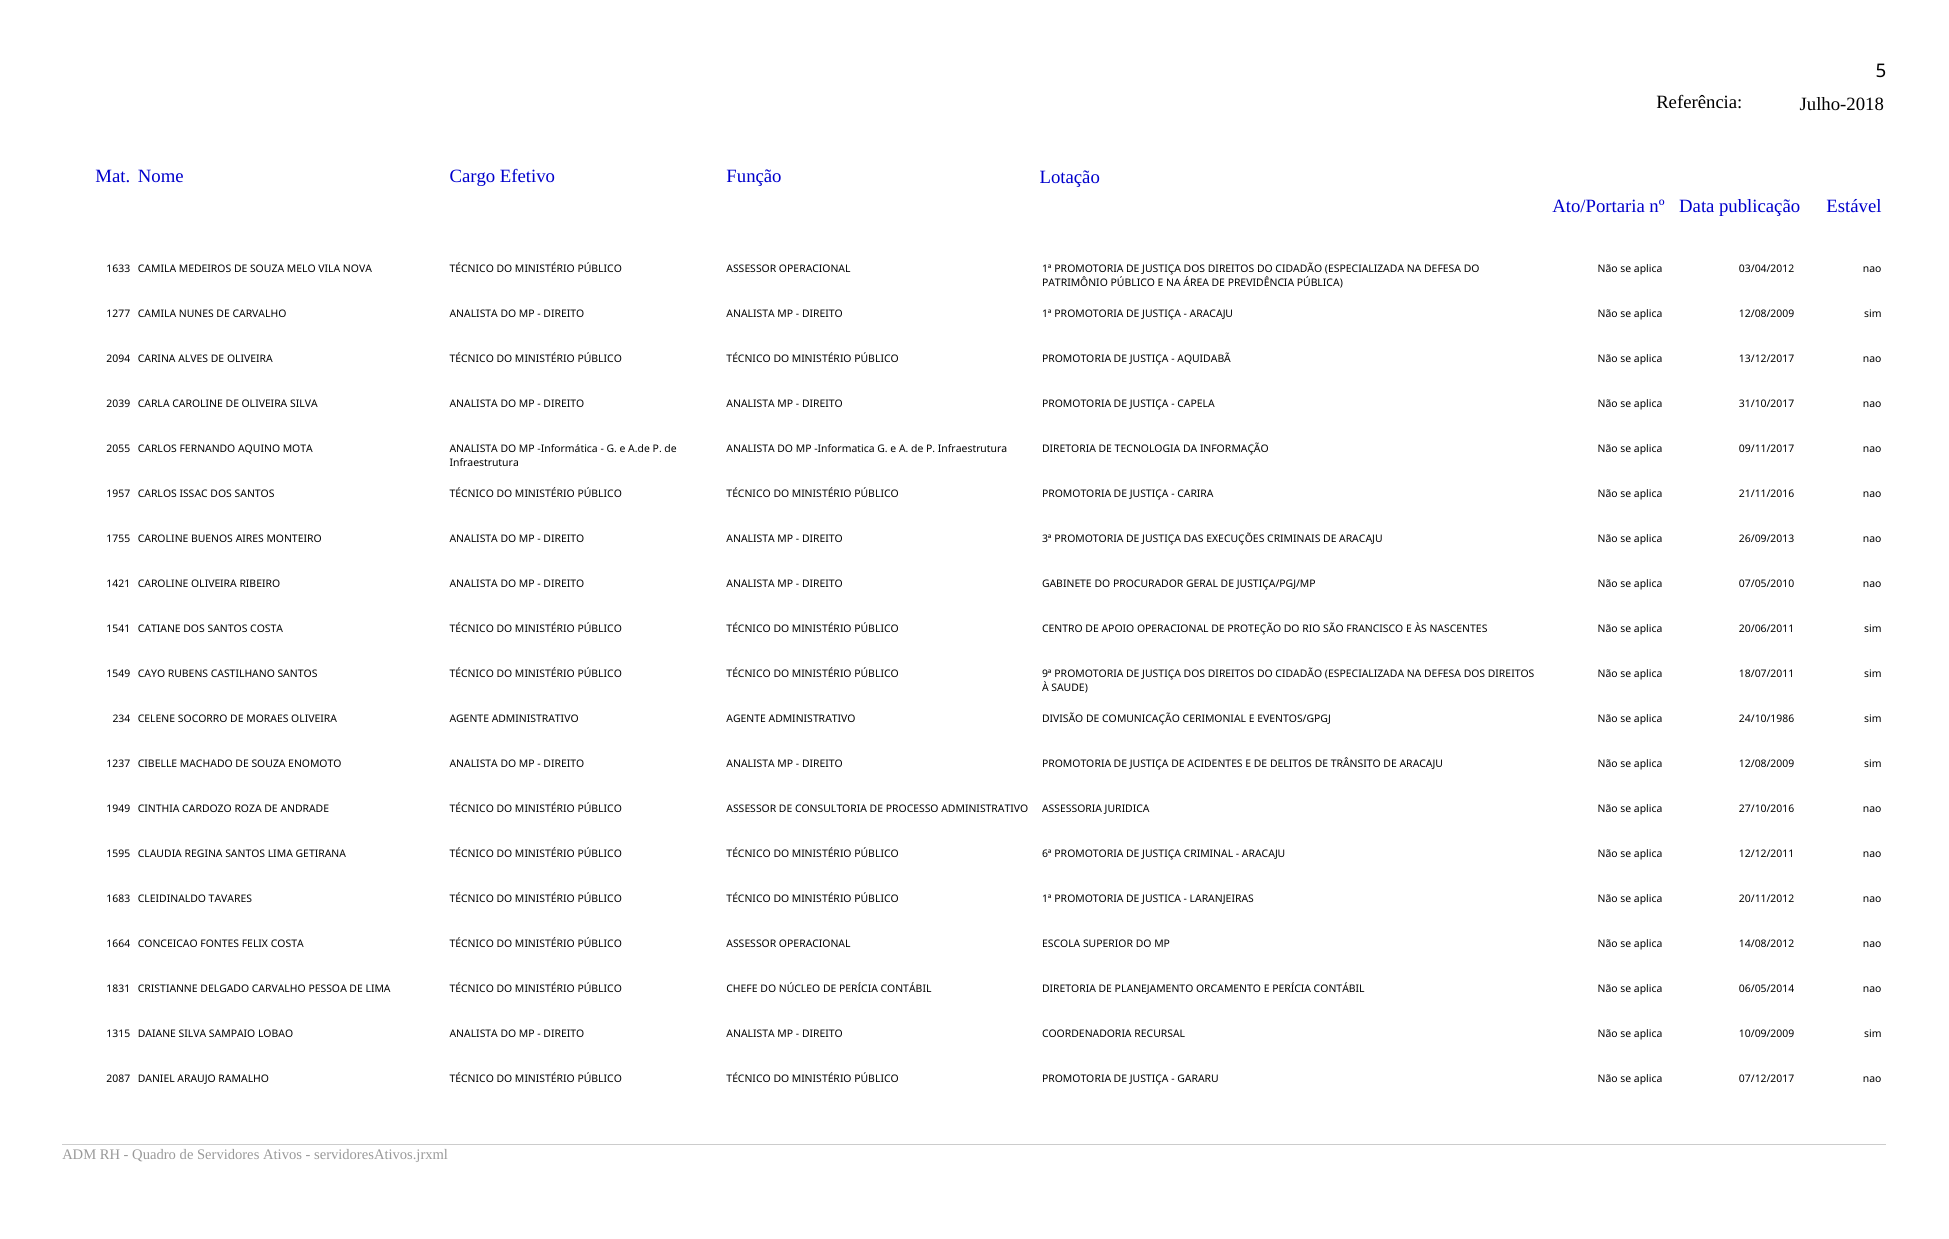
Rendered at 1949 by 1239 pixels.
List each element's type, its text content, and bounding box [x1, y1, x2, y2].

table_cell [1030, 711, 1042, 756]
table_cell sim [1803, 756, 1881, 801]
table_cell CHEFE DO NÚCLEO DE PERÍCIA CONTÁBIL [726, 981, 1030, 1026]
table_cell [0, 711, 68, 756]
table_cell sim [1803, 711, 1881, 756]
table_cell [803, 166, 1039, 195]
table_cell [1538, 981, 1547, 1026]
table_cell 1755 [68, 531, 130, 576]
table_cell TÉCNICO DO MINISTÉRIO PÚBLICO [726, 621, 1030, 666]
table_cell [1196, 166, 1529, 195]
table_cell [443, 756, 449, 801]
table_cell nao [1803, 1071, 1881, 1116]
table_cell AGENTE ADMINISTRATIVO [726, 711, 1030, 756]
table_cell Não se aplica [1547, 576, 1662, 621]
table_cell [1881, 1026, 1948, 1071]
table_cell [1794, 936, 1803, 981]
table_cell [1538, 261, 1547, 306]
table_cell [130, 351, 138, 396]
table_cell [1794, 1071, 1803, 1116]
table_cell ANALISTA DO MP -Informatica G. e A. de P. Infraestrutura [726, 441, 1030, 486]
table_cell sim [1803, 1026, 1881, 1071]
table_cell ASSESSOR OPERACIONAL [726, 936, 1030, 981]
table_cell [130, 981, 138, 1026]
table_cell [1039, 196, 1196, 225]
table_cell [443, 936, 449, 981]
table_cell [0, 93, 1656, 121]
table_cell TÉCNICO DO MINISTÉRIO PÚBLICO [726, 1071, 1030, 1116]
table_cell [0, 196, 68, 225]
table_cell [1030, 621, 1042, 666]
table_cell [443, 1071, 449, 1116]
table_cell nao [1803, 576, 1881, 621]
table_cell [1030, 981, 1042, 1026]
table_cell TÉCNICO DO MINISTÉRIO PÚBLICO [726, 351, 1030, 396]
table_cell [130, 666, 138, 711]
table_cell 20/11/2012 [1662, 891, 1794, 936]
table_cell [130, 936, 138, 981]
table_cell [1794, 1026, 1803, 1071]
table_cell DIVISÃO DE COMUNICAÇÃO CERIMONIAL E EVENTOS/GPGJ [1042, 711, 1538, 756]
table_header [1529, 165, 1664, 195]
table_cell Não se aplica [1547, 801, 1662, 846]
table_cell [1030, 351, 1042, 396]
table_cell TÉCNICO DO MINISTÉRIO PÚBLICO [726, 486, 1030, 531]
table_cell [1881, 166, 1948, 195]
table_header Função [726, 165, 803, 195]
table_cell CARLOS ISSAC DOS SANTOS [138, 486, 443, 531]
table_cell [443, 891, 449, 936]
table_cell [0, 891, 68, 936]
table_cell 09/11/2017 [1662, 441, 1794, 486]
table_cell [1538, 891, 1547, 936]
table_cell 1949 [68, 801, 130, 846]
table_cell [0, 351, 68, 396]
table_cell [1030, 261, 1042, 306]
table_cell nao [1803, 261, 1881, 306]
table_cell [443, 531, 449, 576]
table_cell ANALISTA DO MP - DIREITO [449, 531, 723, 576]
table_cell nao [1803, 486, 1881, 531]
table_cell [1030, 396, 1042, 441]
table_cell [1030, 666, 1042, 711]
table_cell 10/09/2009 [1662, 1026, 1794, 1071]
table_cell TÉCNICO DO MINISTÉRIO PÚBLICO [449, 846, 723, 891]
table_cell [1881, 576, 1948, 621]
table_cell Não se aplica [1547, 711, 1662, 756]
table_cell 2039 [68, 396, 130, 441]
table_cell 1421 [68, 576, 130, 621]
table_cell [0, 225, 1948, 244]
table_cell 1957 [68, 486, 130, 531]
table_cell [130, 396, 138, 441]
table_header [1803, 165, 1881, 195]
table_cell 234 [68, 711, 130, 756]
table_cell CAYO RUBENS CASTILHANO SANTOS [138, 666, 443, 711]
table_cell [130, 846, 138, 891]
table_cell nao [1803, 801, 1881, 846]
table_cell [1881, 756, 1948, 801]
table_cell ANALISTA DO MP - DIREITO [449, 306, 723, 351]
table_cell Referência: [1656, 91, 1754, 123]
table_cell 1ª PROMOTORIA DE JUSTIÇA - ARACAJU [1042, 306, 1538, 351]
table_cell GABINETE DO PROCURADOR GERAL DE JUSTIÇA/PGJ/MP [1042, 576, 1538, 621]
table_header Cargo Efetivo [449, 165, 684, 195]
table_cell [443, 351, 449, 396]
table_cell [1538, 306, 1547, 351]
table_cell CENTRO DE APOIO OPERACIONAL DE PROTEÇÃO DO RIO SÃO FRANCISCO E ÀS NASCENTES [1042, 621, 1538, 666]
table_cell 27/10/2016 [1662, 801, 1794, 846]
table_cell CAMILA MEDEIROS DE SOUZA MELO VILA NOVA [138, 261, 443, 306]
table_cell Não se aplica [1547, 891, 1662, 936]
table_cell CLAUDIA REGINA SANTOS LIMA GETIRANA [138, 846, 443, 891]
table_cell [1794, 306, 1803, 351]
table_cell DAIANE SILVA SAMPAIO LOBAO [138, 1026, 443, 1071]
table_cell CINTHIA CARDOZO ROZA DE ANDRADE [138, 801, 443, 846]
table_cell [1794, 711, 1803, 756]
table_cell [1881, 711, 1948, 756]
table_cell [0, 1026, 68, 1071]
table_cell [130, 486, 138, 531]
table_cell ANALISTA MP - DIREITO [726, 1026, 1030, 1071]
table_cell [1538, 666, 1547, 711]
table_cell [130, 306, 138, 351]
table_cell [1030, 1071, 1042, 1116]
table_cell [1881, 666, 1948, 711]
table_cell [130, 711, 138, 756]
table_cell Não se aplica [1547, 1026, 1662, 1071]
table_cell TÉCNICO DO MINISTÉRIO PÚBLICO [449, 981, 723, 1026]
table_cell Não se aplica [1547, 531, 1662, 576]
table_cell Não se aplica [1547, 666, 1662, 711]
table_cell Lotação [1039, 166, 1196, 196]
table_cell [130, 261, 138, 306]
table_header Nome [138, 165, 203, 195]
table_cell 1595 [68, 846, 130, 891]
table_cell COORDENADORIA RECURSAL [1042, 1026, 1538, 1071]
table_cell ASSESSORIA JURIDICA [1042, 801, 1538, 846]
table_cell TÉCNICO DO MINISTÉRIO PÚBLICO [449, 621, 723, 666]
table_cell [130, 166, 138, 195]
table_cell [0, 531, 68, 576]
table_cell CAROLINE OLIVEIRA RIBEIRO [138, 576, 443, 621]
table_cell Não se aplica [1547, 936, 1662, 981]
table_cell [0, 261, 68, 306]
table_cell 24/10/1986 [1662, 711, 1794, 756]
table_cell [0, 244, 1948, 253]
table_cell [0, 441, 68, 486]
table_cell 1277 [68, 306, 130, 351]
table_cell 1831 [68, 981, 130, 1026]
table_cell ANALISTA DO MP -Informática - G. e A.de P. de Infraestrutura [449, 441, 723, 486]
table_cell 3ª PROMOTORIA DE JUSTIÇA DAS EXECUÇÕES CRIMINAIS DE ARACAJU [1042, 531, 1538, 576]
table_cell 2087 [68, 1071, 130, 1116]
table_cell PROMOTORIA DE JUSTIÇA - CAPELA [1042, 396, 1538, 441]
table_cell Não se aplica [1547, 486, 1662, 531]
table_cell 12/08/2009 [1662, 756, 1794, 801]
table_cell [1030, 306, 1042, 351]
table_cell 12/12/2011 [1662, 846, 1794, 891]
table_cell [0, 576, 68, 621]
table_cell 1549 [68, 666, 130, 711]
table_cell CRISTIANNE DELGADO CARVALHO PESSOA DE LIMA [138, 981, 443, 1026]
table_cell [1794, 351, 1803, 396]
table_cell [449, 195, 684, 225]
table_cell PROMOTORIA DE JUSTIÇA - GARARU [1042, 1071, 1538, 1116]
table_cell [130, 1071, 138, 1116]
table_cell [726, 195, 803, 225]
table_cell [1538, 441, 1547, 486]
table_cell ANALISTA DO MP - DIREITO [449, 396, 723, 441]
table_cell [0, 253, 1948, 261]
table_cell TÉCNICO DO MINISTÉRIO PÚBLICO [449, 1071, 723, 1116]
table_cell [0, 621, 68, 666]
table_cell TÉCNICO DO MINISTÉRIO PÚBLICO [449, 261, 723, 306]
table_cell ANALISTA MP - DIREITO [726, 531, 1030, 576]
table_cell ADM RH - Quadro de Servidores Ativos - servidoresAtivos.jrxml [62, 1145, 1886, 1168]
table_cell Não se aplica [1547, 981, 1662, 1026]
table_cell [1881, 486, 1948, 531]
table_cell CIBELLE MACHADO DE SOUZA ENOMOTO [138, 756, 443, 801]
table_cell 2094 [68, 351, 130, 396]
table_cell 1315 [68, 1026, 130, 1071]
table_cell 18/07/2011 [1662, 666, 1794, 711]
table_cell [443, 801, 449, 846]
table_cell sim [1803, 621, 1881, 666]
table_cell Não se aplica [1547, 351, 1662, 396]
table_cell Não se aplica [1547, 846, 1662, 891]
table_cell [68, 195, 130, 225]
table_cell Não se aplica [1547, 441, 1662, 486]
table_cell nao [1803, 981, 1881, 1026]
table_cell [0, 166, 68, 195]
table_cell [1881, 981, 1948, 1026]
table_cell [203, 166, 449, 195]
table_cell TÉCNICO DO MINISTÉRIO PÚBLICO [449, 351, 723, 396]
table_cell [443, 981, 449, 1026]
table_cell Data publicação [1665, 195, 1800, 225]
table_cell 21/11/2016 [1662, 486, 1794, 531]
table_cell Não se aplica [1547, 261, 1662, 306]
table_cell [130, 441, 138, 486]
table_header [0, 0, 1948, 57]
table_cell TÉCNICO DO MINISTÉRIO PÚBLICO [449, 936, 723, 981]
table_cell nao [1803, 846, 1881, 891]
table_cell [0, 396, 68, 441]
table_cell ANALISTA MP - DIREITO [726, 396, 1030, 441]
table_cell Não se aplica [1547, 1071, 1662, 1116]
table_cell 1664 [68, 936, 130, 981]
table_cell ASSESSOR OPERACIONAL [726, 261, 1030, 306]
table_cell [1794, 756, 1803, 801]
table_cell [130, 801, 138, 846]
table_cell [0, 1071, 68, 1116]
table_cell nao [1803, 891, 1881, 936]
table_cell [1030, 531, 1042, 576]
table_cell [1794, 261, 1803, 306]
table_cell TÉCNICO DO MINISTÉRIO PÚBLICO [726, 666, 1030, 711]
table_cell [443, 306, 449, 351]
table_cell [1881, 261, 1948, 306]
table_cell [443, 576, 449, 621]
table_cell [1538, 846, 1547, 891]
table_cell [130, 891, 138, 936]
table_cell [1538, 756, 1547, 801]
table_cell 26/09/2013 [1662, 531, 1794, 576]
table_cell [0, 801, 68, 846]
table_cell nao [1803, 936, 1881, 981]
table_cell 1683 [68, 891, 130, 936]
table_cell [0, 306, 68, 351]
table_cell CAMILA NUNES DE CARVALHO [138, 306, 443, 351]
table_cell [1881, 196, 1948, 225]
table_cell 12/08/2009 [1662, 306, 1794, 351]
table_cell [1538, 711, 1547, 756]
table_cell nao [1803, 351, 1881, 396]
table_cell [1030, 486, 1042, 531]
table_cell [1030, 891, 1042, 936]
table_cell PROMOTORIA DE JUSTIÇA - CARIRA [1042, 486, 1538, 531]
table_cell [130, 196, 138, 225]
table_cell TÉCNICO DO MINISTÉRIO PÚBLICO [449, 486, 723, 531]
table_cell [443, 441, 449, 486]
table_cell [0, 85, 1948, 91]
table_cell [1881, 621, 1948, 666]
table_cell [1030, 801, 1042, 846]
table_cell 13/12/2017 [1662, 351, 1794, 396]
table_cell CATIANE DOS SANTOS COSTA [138, 621, 443, 666]
table_cell 1541 [68, 621, 130, 666]
table_cell [0, 1116, 1948, 1144]
table_cell nao [1803, 441, 1881, 486]
table_cell [443, 621, 449, 666]
table_cell Não se aplica [1547, 396, 1662, 441]
table_cell [138, 195, 203, 225]
table_cell [443, 711, 449, 756]
table_cell [1884, 93, 1948, 121]
table_cell [1794, 846, 1803, 891]
table_cell ANALISTA MP - DIREITO [726, 756, 1030, 801]
table_cell CAROLINE BUENOS AIRES MONTEIRO [138, 531, 443, 576]
table_cell [1538, 576, 1547, 621]
table_cell [0, 981, 68, 1026]
table_cell [203, 196, 449, 225]
table_cell [1881, 1071, 1948, 1116]
table_cell 5 [1731, 57, 1886, 84]
table_cell 9ª PROMOTORIA DE JUSTIÇA DOS DIREITOS DO CIDADÃO (ESPECIALIZADA NA DEFESA DOS DIREITOS À SAUDE) [1042, 666, 1538, 711]
table_cell [0, 123, 1948, 163]
table_cell [443, 846, 449, 891]
table_cell TÉCNICO DO MINISTÉRIO PÚBLICO [449, 666, 723, 711]
table_cell [1881, 846, 1948, 891]
table_cell [130, 756, 138, 801]
table_cell 1237 [68, 756, 130, 801]
table_cell [1886, 57, 1948, 84]
table_cell [1881, 936, 1948, 981]
table_cell [1030, 756, 1042, 801]
table_cell TÉCNICO DO MINISTÉRIO PÚBLICO [726, 846, 1030, 891]
table_cell nao [1803, 396, 1881, 441]
table_cell 20/06/2011 [1662, 621, 1794, 666]
table_cell [130, 1026, 138, 1071]
table_cell [1538, 531, 1547, 576]
table_cell [1794, 621, 1803, 666]
table_cell [1794, 531, 1803, 576]
table_cell [1794, 666, 1803, 711]
table_cell CARLA CAROLINE DE OLIVEIRA SILVA [138, 396, 443, 441]
table_cell Não se aplica [1547, 756, 1662, 801]
table_cell [0, 1144, 62, 1168]
table_cell DIRETORIA DE TECNOLOGIA DA INFORMAÇÃO [1042, 441, 1538, 486]
table_cell [1538, 936, 1547, 981]
table_cell [1538, 486, 1547, 531]
table_cell ANALISTA MP - DIREITO [726, 576, 1030, 621]
table_cell [130, 576, 138, 621]
table_cell [1538, 351, 1547, 396]
table_cell 1ª PROMOTORIA DE JUSTIÇA DOS DIREITOS DO CIDADÃO (ESPECIALIZADA NA DEFESA DO PATRIMÔNIO PÚBLICO E NA ÁREA DE PREVIDÊNCIA PÚBLICA) [1042, 261, 1538, 306]
table_cell [0, 846, 68, 891]
table_cell [1794, 396, 1803, 441]
table_cell [1794, 486, 1803, 531]
table_cell [1794, 801, 1803, 846]
table_cell [1794, 576, 1803, 621]
table_cell [1030, 441, 1042, 486]
table_cell ANALISTA DO MP - DIREITO [449, 1026, 723, 1071]
table_cell [443, 1026, 449, 1071]
table_cell [1881, 396, 1948, 441]
table_cell [130, 621, 138, 666]
table_cell [1538, 801, 1547, 846]
table_cell [443, 396, 449, 441]
table_cell [1794, 981, 1803, 1026]
table_cell Não se aplica [1547, 621, 1662, 666]
table_cell ESCOLA SUPERIOR DO MP [1042, 936, 1538, 981]
table_cell [0, 666, 68, 711]
table_cell DANIEL ARAUJO RAMALHO [138, 1071, 443, 1116]
table_cell [1196, 196, 1529, 225]
table_cell [130, 531, 138, 576]
table_cell Estável [1803, 195, 1881, 225]
table_cell [443, 261, 449, 306]
table_header Mat. [68, 165, 130, 195]
table_cell Não se aplica [1547, 306, 1662, 351]
table_cell [684, 166, 726, 195]
table_cell Ato/Portaria nº [1529, 195, 1664, 225]
table_cell [0, 936, 68, 981]
table_cell sim [1803, 666, 1881, 711]
table_cell sim [1803, 306, 1881, 351]
table_cell [1881, 351, 1948, 396]
table_cell ANALISTA MP - DIREITO [726, 306, 1030, 351]
table_cell PROMOTORIA DE JUSTIÇA - AQUIDABÃ [1042, 351, 1538, 396]
table_cell [0, 756, 68, 801]
table_cell 03/04/2012 [1662, 261, 1794, 306]
table_cell [1881, 306, 1948, 351]
table_cell [1794, 441, 1803, 486]
table_cell 1633 [68, 261, 130, 306]
table_cell [1030, 1026, 1042, 1071]
table_cell TÉCNICO DO MINISTÉRIO PÚBLICO [449, 801, 723, 846]
table_cell 2055 [68, 441, 130, 486]
table_cell [1030, 846, 1042, 891]
table_cell [1030, 936, 1042, 981]
table_cell 6ª PROMOTORIA DE JUSTIÇA CRIMINAL - ARACAJU [1042, 846, 1538, 891]
table_cell [0, 57, 1731, 84]
table_cell [443, 666, 449, 711]
table_cell [1881, 441, 1948, 486]
table_cell [803, 196, 1039, 225]
table_cell AGENTE ADMINISTRATIVO [449, 711, 723, 756]
table_cell CELENE SOCORRO DE MORAES OLIVEIRA [138, 711, 443, 756]
table_cell [1538, 1071, 1547, 1116]
table_cell [1794, 891, 1803, 936]
table_cell ANALISTA DO MP - DIREITO [449, 756, 723, 801]
table_cell 06/05/2014 [1662, 981, 1794, 1026]
table_cell nao [1803, 531, 1881, 576]
table_cell TÉCNICO DO MINISTÉRIO PÚBLICO [726, 891, 1030, 936]
table_cell 14/08/2012 [1662, 936, 1794, 981]
table_cell CONCEICAO FONTES FELIX COSTA [138, 936, 443, 981]
table_cell [0, 486, 68, 531]
table_header [1665, 165, 1800, 195]
table_cell CLEIDINALDO TAVARES [138, 891, 443, 936]
table_cell [1886, 1144, 1948, 1168]
table_cell DIRETORIA DE PLANEJAMENTO ORCAMENTO E PERÍCIA CONTÁBIL [1042, 981, 1538, 1026]
table_cell [1881, 891, 1948, 936]
table_cell [1881, 801, 1948, 846]
table_cell 07/05/2010 [1662, 576, 1794, 621]
table_cell 31/10/2017 [1662, 396, 1794, 441]
table_cell [1538, 621, 1547, 666]
table_cell CARINA ALVES DE OLIVEIRA [138, 351, 443, 396]
table_cell [1030, 576, 1042, 621]
table_cell CARLOS FERNANDO AQUINO MOTA [138, 441, 443, 486]
table_cell PROMOTORIA DE JUSTIÇA DE ACIDENTES E DE DELITOS DE TRÂNSITO DE ARACAJU [1042, 756, 1538, 801]
table_cell TÉCNICO DO MINISTÉRIO PÚBLICO [449, 891, 723, 936]
table_cell [443, 486, 449, 531]
table_cell [1538, 1026, 1547, 1071]
table_cell ASSESSOR DE CONSULTORIA DE PROCESSO ADMINISTRATIVO [726, 801, 1030, 846]
table_cell [1538, 396, 1547, 441]
table_cell ANALISTA DO MP - DIREITO [449, 576, 723, 621]
table_cell [1881, 531, 1948, 576]
table_cell 07/12/2017 [1662, 1071, 1794, 1116]
table_cell [684, 196, 726, 225]
table_cell 1ª PROMOTORIA DE JUSTICA - LARANJEIRAS [1042, 891, 1538, 936]
table_cell Julho-2018 [1756, 93, 1884, 121]
